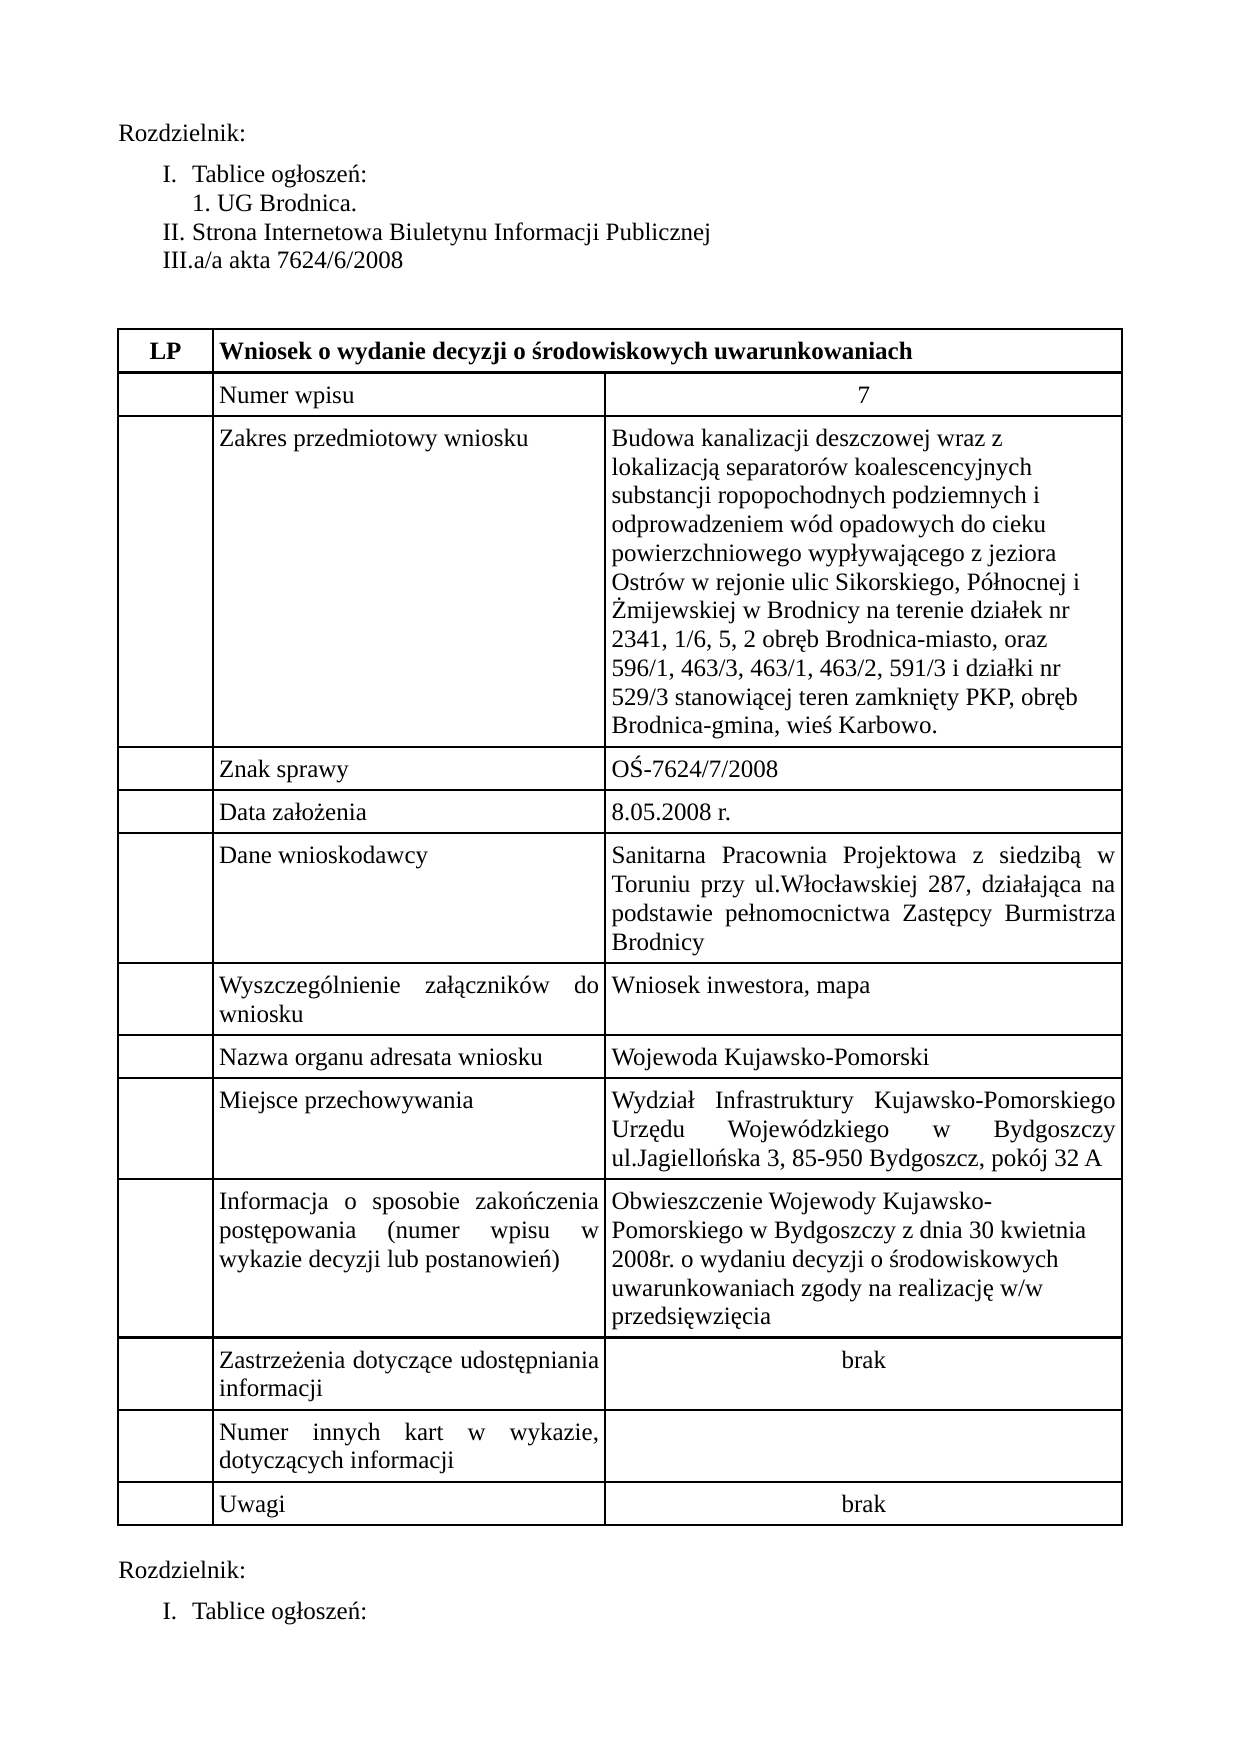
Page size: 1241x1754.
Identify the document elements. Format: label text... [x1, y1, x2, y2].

table_cell [119, 1411, 212, 1481]
table_cell Budowa kanalizacji deszczowej wraz z lokalizacją separatorów koalescencyjnych substancji ropopochodnych podziemnych i odprowadzeniem wód opadowych do cieku powierzchniowego wypływającego z jeziora Ostrów w rejonie ulic Sikorskiego, Północnej i Żmijewskiej w Brodnicy na terenie działek nr 2341, 1/6, 5, 2 obręb Brodnica-miasto, oraz 596/1, 463/3, 463/1, 463/2, 591/3 i działki nr 529/3 stanowiącej teren zamknięty PKP, obręb Brodnica-gmina, wieś Karbowo. [606, 417, 1121, 746]
table_cell [119, 791, 212, 832]
table_cell 7 [606, 374, 1121, 415]
list Tablice ogłoszeń: [162, 1596, 1122, 1625]
table_cell Wyszczególnienie załączników do wniosku [214, 964, 604, 1034]
table_cell brak [606, 1339, 1121, 1408]
table_cell [119, 1180, 212, 1336]
text Rozdzielnik: [118, 1555, 1122, 1583]
table_cell Znak sprawy [214, 748, 604, 789]
list 1. UG Brodnica. [162, 188, 1122, 217]
table_cell Dane wnioskodawcy [214, 834, 604, 962]
table_cell Wydział Infrastruktury Kujawsko-Pomorskiego Urzędu Wojewódzkiego w Bydgoszczy ul.Jagiellońska 3, 85-950 Bydgoszcz, pokój 32 A [606, 1079, 1121, 1178]
table_cell [119, 1036, 212, 1077]
table_cell Wojewoda Kujawsko-Pomorski [606, 1036, 1121, 1077]
table_cell Uwagi [214, 1483, 604, 1524]
table_cell Zastrzeżenia dotyczące udostępniania informacji [214, 1339, 604, 1408]
table_cell Obwieszczenie Wojewody Kujawsko-Pomorskiego w Bydgoszczy z dnia 30 kwietnia 2008r. o wydaniu decyzji o środowiskowych uwarunkowaniach zgody na realizację w/w przedsięwzięcia [606, 1180, 1121, 1336]
table_cell [119, 834, 212, 962]
table_cell Informacja o sposobie zakończenia postępowania (numer wpisu w wykazie decyzji lub postanowień) [214, 1180, 604, 1336]
table_cell [119, 1483, 212, 1524]
table_cell Wniosek inwestora, mapa [606, 964, 1121, 1034]
table_cell [119, 748, 212, 789]
table_cell Numer wpisu [214, 374, 604, 415]
table_header LP [119, 330, 212, 371]
table_cell Numer innych kart w wykazie, dotyczących informacji [214, 1411, 604, 1481]
table_cell Zakres przedmiotowy wniosku [214, 417, 604, 746]
table_cell Data założenia [214, 791, 604, 832]
table_cell [606, 1411, 1121, 1481]
table_cell OŚ-7624/7/2008 [606, 748, 1121, 789]
table_cell brak [606, 1483, 1121, 1524]
table_cell Nazwa organu adresata wniosku [214, 1036, 604, 1077]
table_cell [119, 1079, 212, 1178]
table_cell [119, 964, 212, 1034]
table_cell [119, 374, 212, 415]
list Strona Internetowa Biuletynu Informacji Publicznej [162, 217, 1122, 246]
list Tablice ogłoszeń: [162, 159, 1122, 188]
table_cell Miejsce przechowywania [214, 1079, 604, 1178]
table_cell Sanitarna Pracownia Projektowa z siedzibą w Toruniu przy ul.Włocławskiej 287, działająca na podstawie pełnomocnictwa Zastępcy Burmistrza Brodnicy [606, 834, 1121, 962]
table_cell [119, 1339, 212, 1408]
table_cell 8.05.2008 r. [606, 791, 1121, 832]
table_header Wniosek o wydanie decyzji o środowiskowych uwarunkowaniach [214, 330, 1121, 371]
list a/a akta 7624/6/2008 [162, 246, 1122, 274]
text Rozdzielnik: [118, 118, 1122, 147]
table_cell [119, 417, 212, 746]
